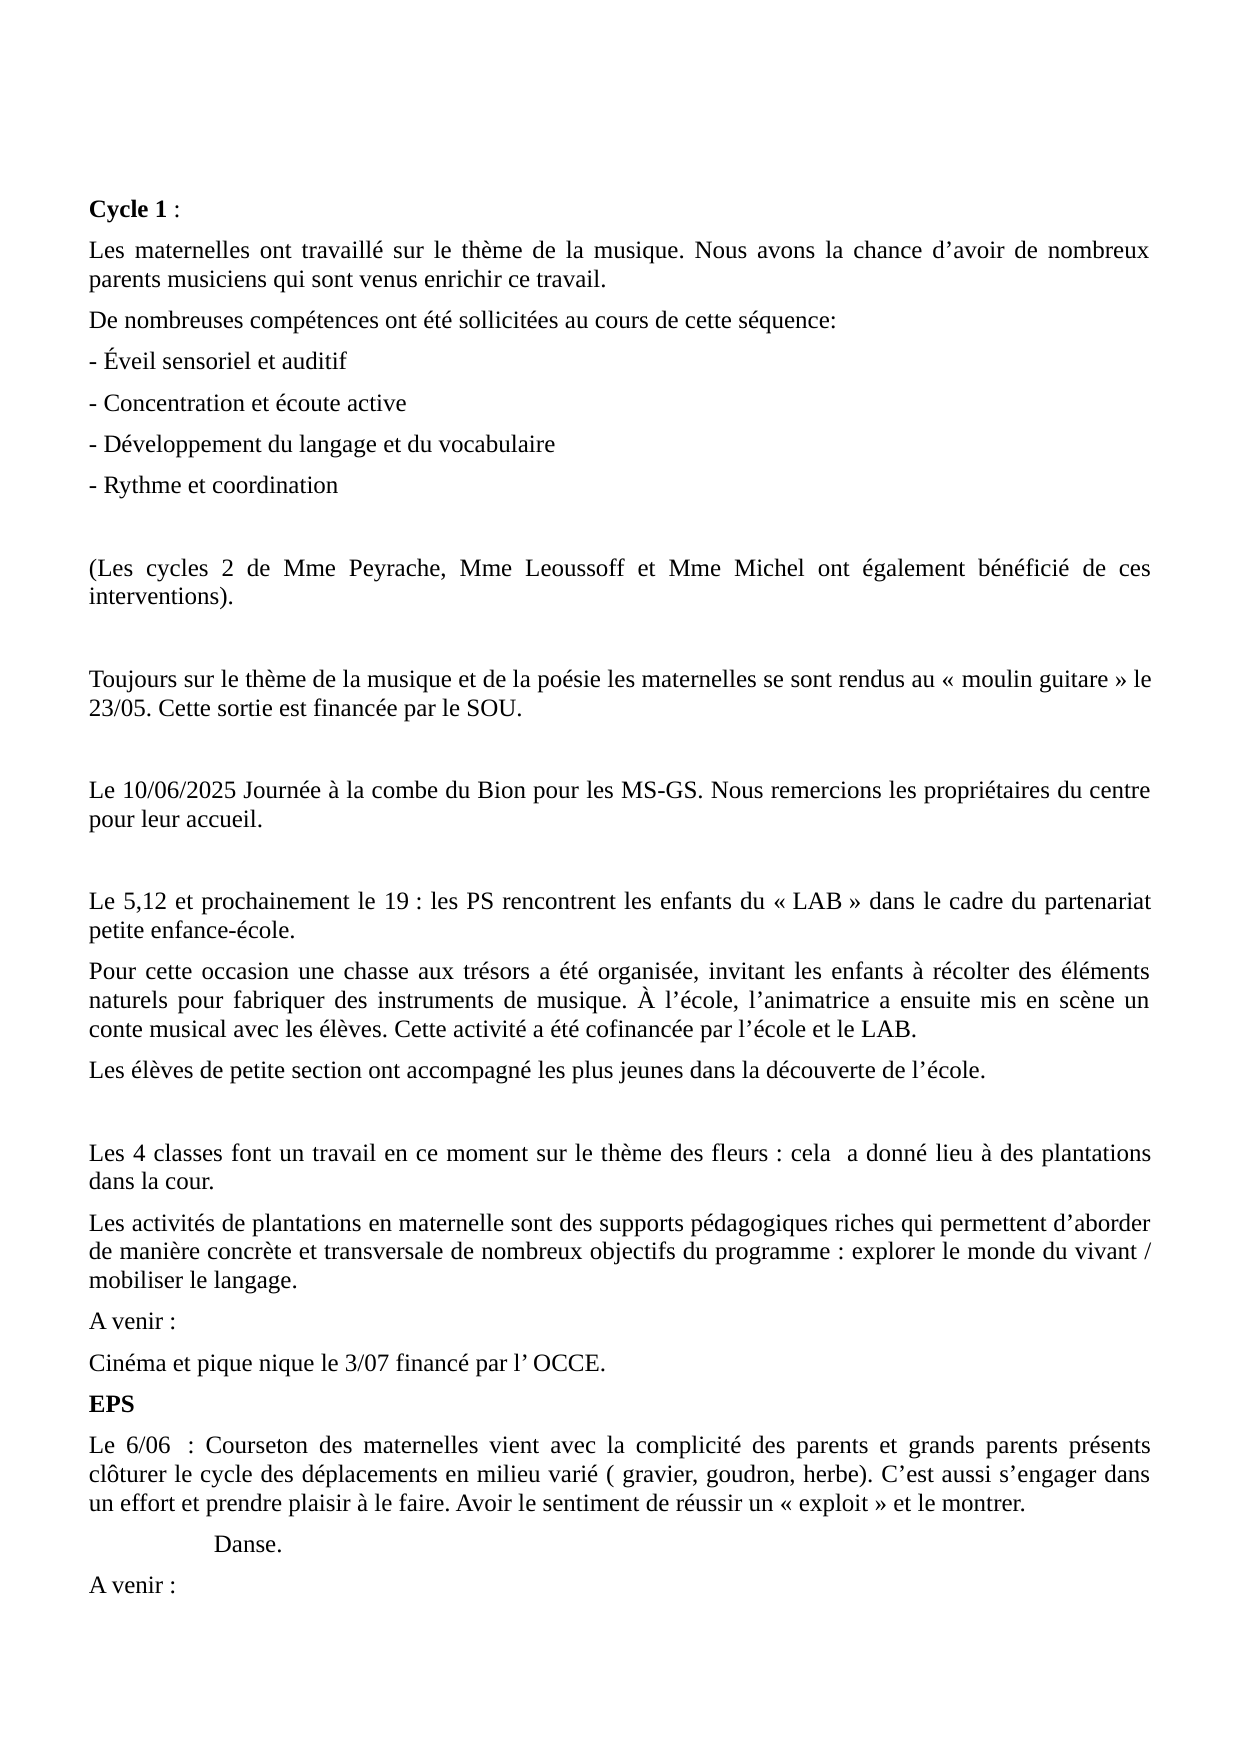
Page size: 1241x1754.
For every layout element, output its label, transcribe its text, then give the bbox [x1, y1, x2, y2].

text De nombreuses compétences ont été sollicitées au cours de cette séquence: [89, 305, 1152, 334]
text Les maternelles ont travaillé sur le thème de la musique. Nous avons la chance d’avoir de nombreux parents musiciens qui sont venus enrichir ce travail. [89, 235, 1152, 293]
text - Développement du langage et du vocabulaire [89, 429, 1152, 458]
text - Concentration et écoute active [89, 388, 1152, 416]
text Les 4 classes font un travail en ce moment sur le thème des fleurs : cela a donné lieu à des plantations dans la cour. [89, 1138, 1152, 1195]
text Les activités de plantations en maternelle sont des supports pédagogiques riches qui permettent d’aborder de manière concrète et transversale de nombreux objectifs du programme : explorer le monde du vivant / mobiliser le langage. [89, 1208, 1152, 1294]
text Le 5,12 et prochainement le 19 : les PS rencontrent les enfants du « LAB » dans le cadre du partenariat petite enfance-école. [89, 886, 1152, 944]
text EPS [89, 1389, 1152, 1418]
text Danse. [89, 1529, 1152, 1558]
text Les élèves de petite section ont accompagné les plus jeunes dans la découverte de l’école. [89, 1055, 1152, 1084]
text Le 10/06/2025 Journée à la combe du Bion pour les MS-GS. Nous remercions les propriétaires du centre pour leur accueil. [89, 775, 1152, 833]
text Pour cette occasion une chasse aux trésors a été organisée, invitant les enfants à récolter des éléments naturels pour fabriquer des instruments de musique. À l’école, l’animatrice a ensuite mis en scène un conte musical avec les élèves. Cette activité a été cofinancée par l’école et le LAB. [89, 956, 1152, 1043]
text A venir : [89, 1306, 1152, 1335]
text - Rythme et coordination [89, 470, 1152, 499]
text Cinéma et pique nique le 3/07 financé par l’ OCCE. [89, 1348, 1152, 1376]
text Le 6/06 : Courseton des maternelles vient avec la complicité des parents et grands parents présents clôturer le cycle des déplacements en milieu varié ( gravier, goudron, herbe). C’est aussi s’engager dans un effort et prendre plaisir à le faire. Avoir le sentiment de réussir un « exploit » et le montrer. [89, 1430, 1152, 1516]
text Cycle 1 : [89, 194, 1152, 223]
text (Les cycles 2 de Mme Peyrache, Mme Leoussoff et Mme Michel ont également bénéficié de ces interventions). [89, 553, 1152, 610]
text Toujours sur le thème de la musique et de la poésie les maternelles se sont rendus au « moulin guitare » le 23/05. Cette sortie est financée par le SOU. [89, 664, 1152, 721]
text A venir : [89, 1570, 1152, 1599]
text - Éveil sensoriel et auditif [89, 346, 1152, 375]
